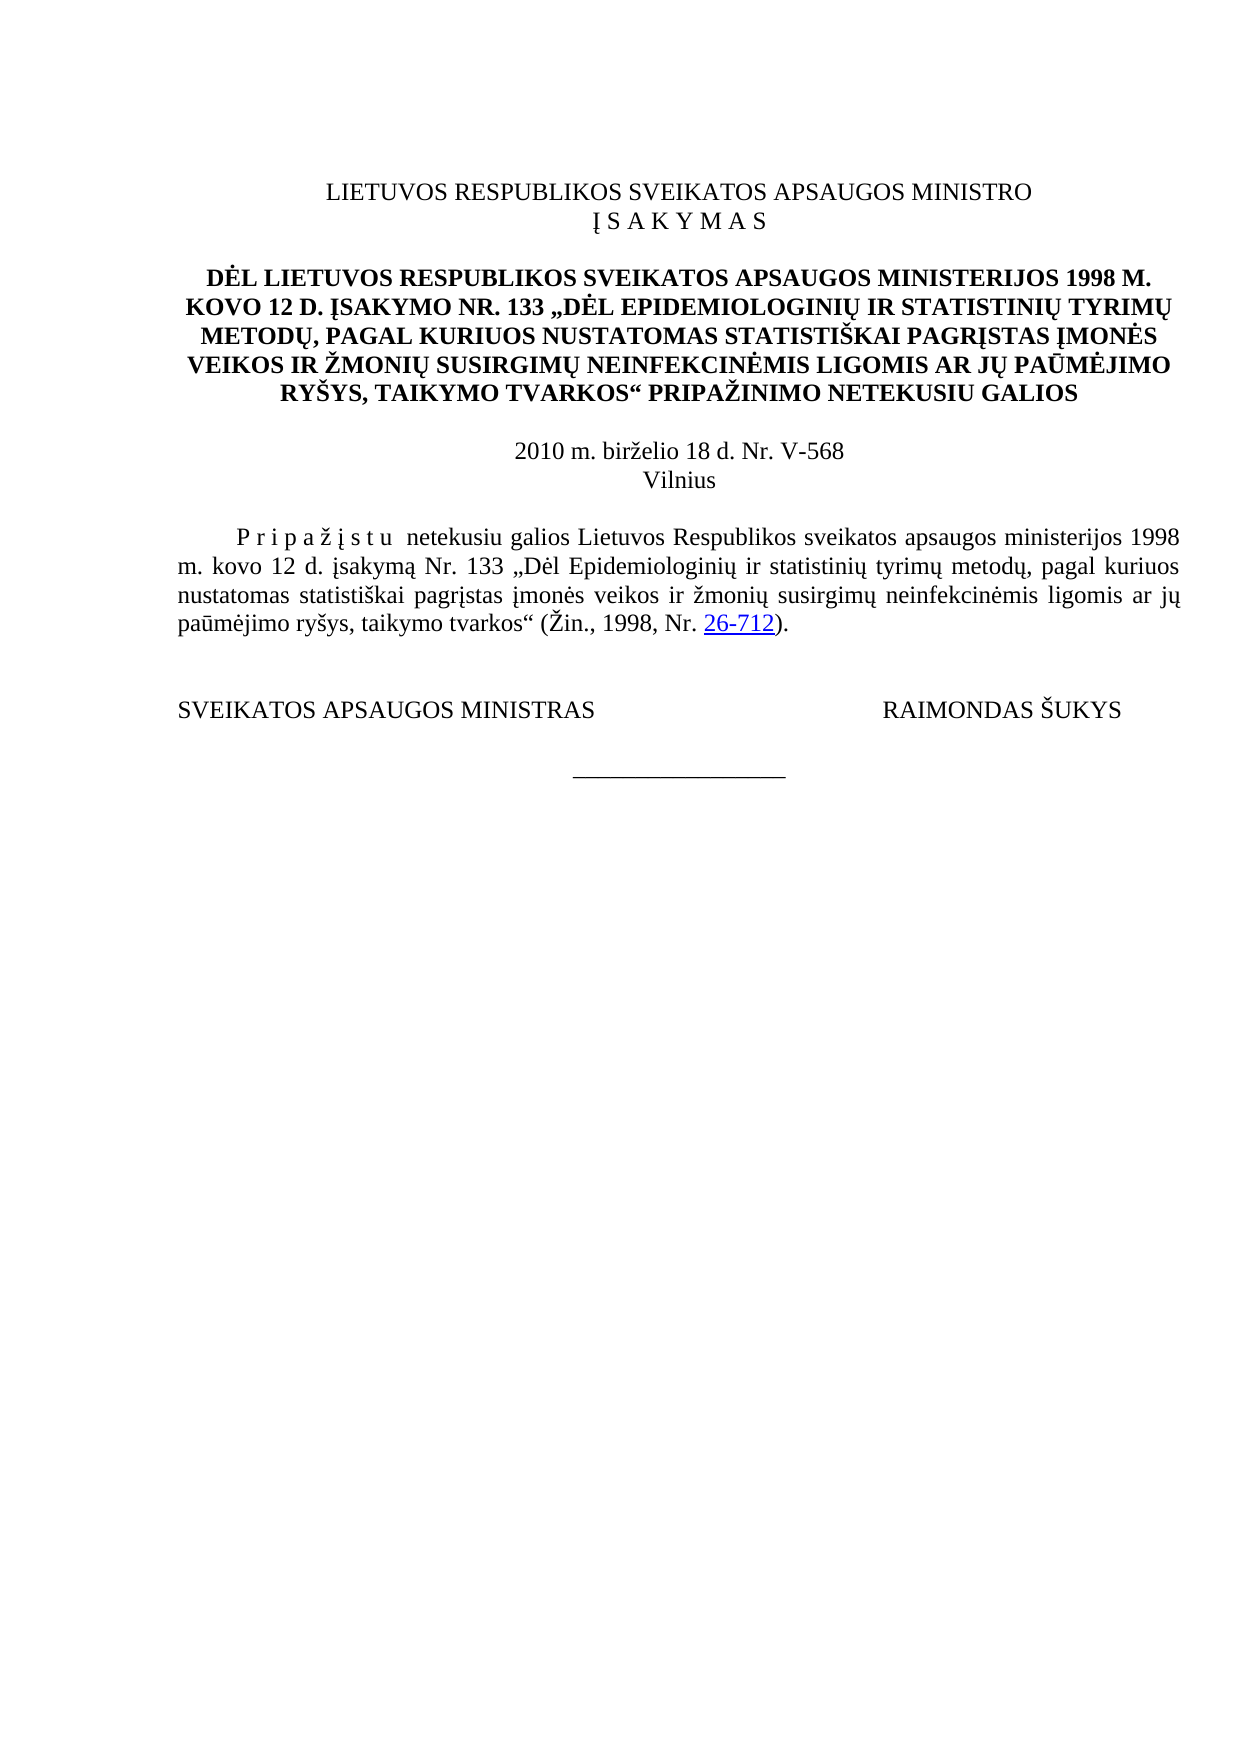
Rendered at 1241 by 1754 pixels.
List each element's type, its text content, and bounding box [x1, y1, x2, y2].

text Vilnius [177, 465, 1181, 493]
text _________________ [177, 752, 1181, 781]
text ĮSAKYMAS [177, 206, 1181, 235]
text LIETUVOS RESPUBLIKOS SVEIKATOS APSAUGOS MINISTRO [177, 177, 1181, 206]
text DĖL LIETUVOS RESPUBLIKOS SVEIKATOS APSAUGOS MINISTERIJOS 1998 M. KOVO 12 D. ĮSAKYMO Nr. 133 „DĖL EPIDEMIOLOGINIŲ IR STATISTINIŲ TYRIMŲ METODŲ, PAGAL KURIUOS NUSTATOMAS STATISTIŠKAI PAGRĮSTAS ĮMONĖS VEIKOS IR ŽMONIŲ SUSIRGIMŲ NEINFEKCINĖMIS LIGOMIS AR JŲ PAŪMĖJIMO RYŠYS, TAIKYMO TVARKOS“ PRIPAŽINIMO NETEKUSIU GALIOS [177, 263, 1181, 407]
text Pripažįstu netekusiu galios Lietuvos Respublikos sveikatos apsaugos ministerijos 1998 m. kovo 12 d. įsakymą Nr. 133 „Dėl Epidemiologinių ir statistinių tyrimų metodų, pagal kuriuos nustatomas statistiškai pagrįstas įmonės veikos ir žmonių susirgimų neinfekcinėmis ligomis ar jų paūmėjimo ryšys, taikymo tvarkos“ (Žin., 1998, Nr. 26-712). [177, 522, 1181, 637]
text SVEIKATOS APSAUGOS MINISTRAS RAIMONDAS ŠUKYS [177, 695, 1181, 723]
text 2010 m. birželio 18 d. Nr. V-568 [177, 436, 1181, 465]
